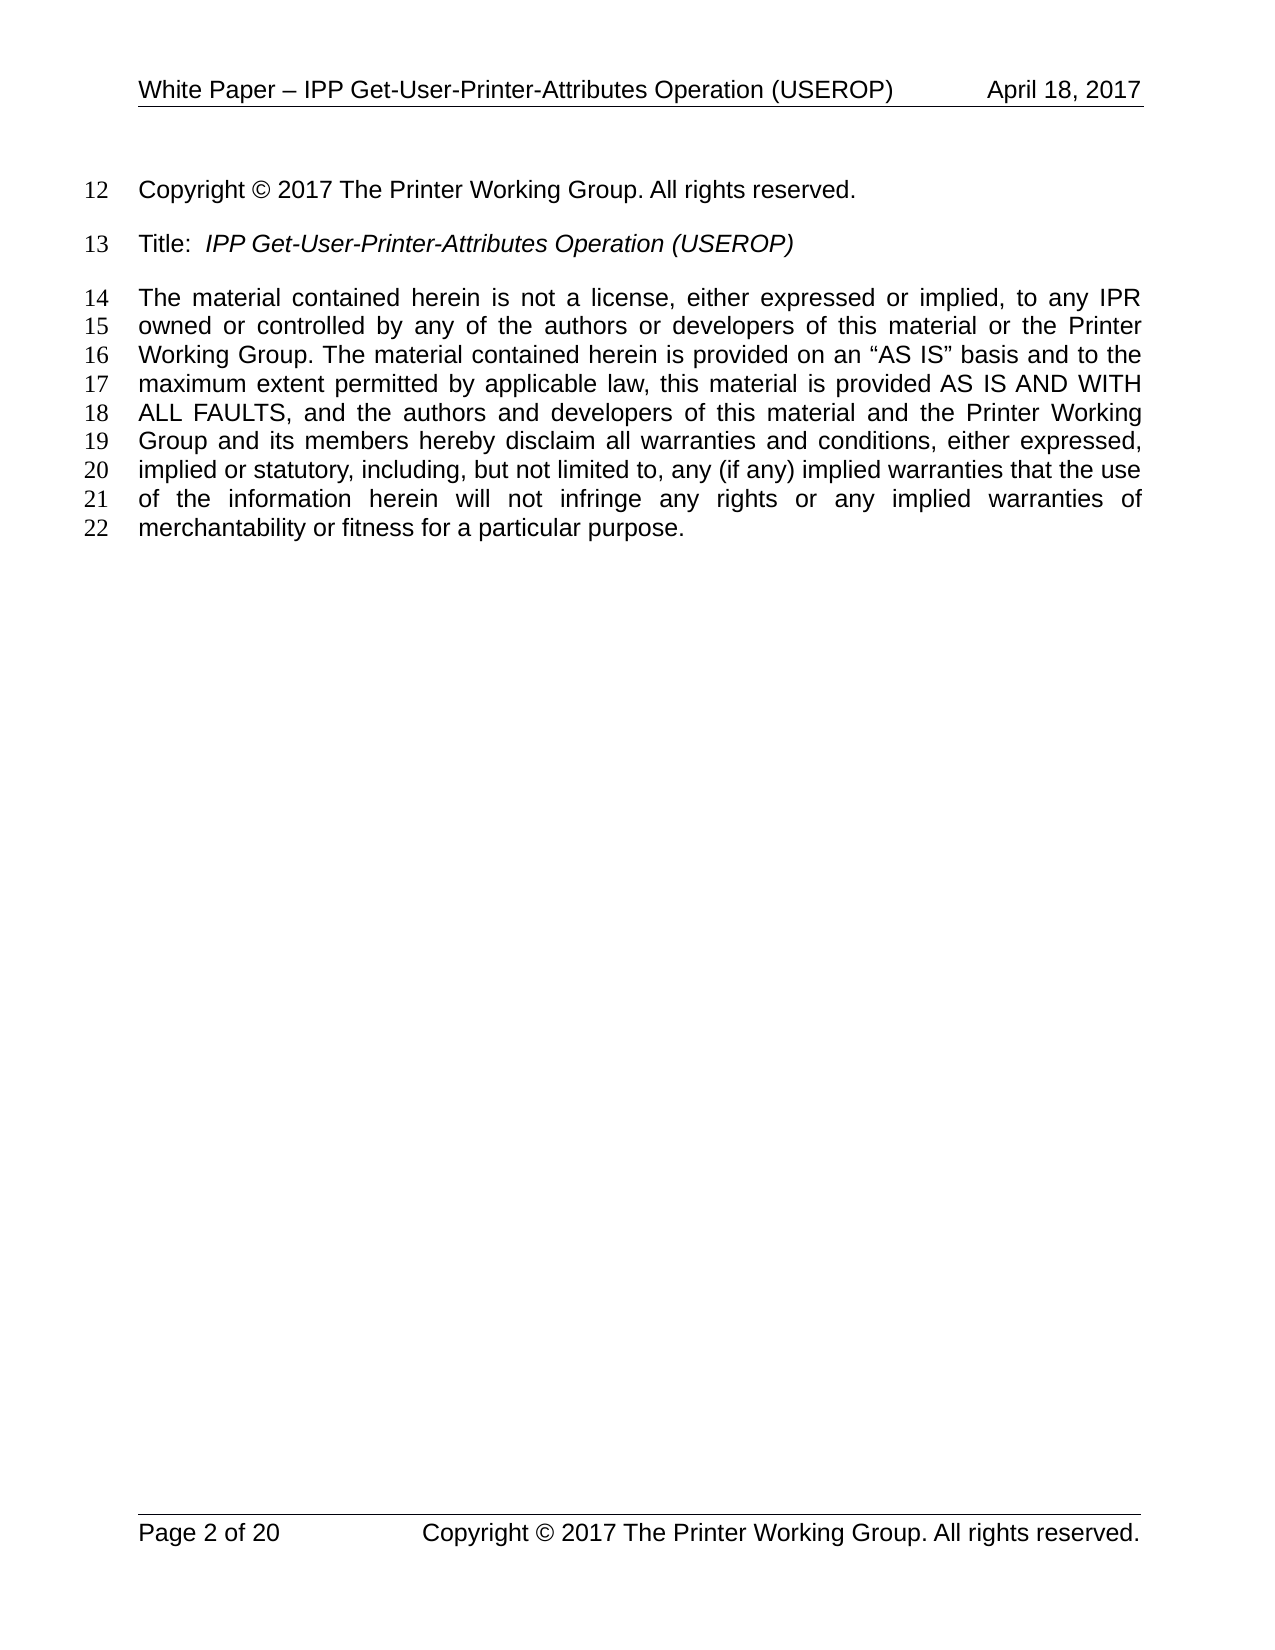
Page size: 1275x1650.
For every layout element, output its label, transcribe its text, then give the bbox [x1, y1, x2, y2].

text The material contained herein is not a license, either expressed or implied, to any IPR owned or controlled by any of the authors or developers of this material or the Printer Working Group. The material contained herein is provided on an “AS IS” basis and to the maximum extent permitted by applicable law, this material is provided AS IS AND WITH ALL FAULTS, and the authors and developers of this material and the Printer Working Group and its members hereby disclaim all warranties and conditions, either expressed, implied or statutory, including, but not limited to, any (if any) implied warranties that the use of the information herein will not infringe any rights or any implied warranties of merchantability or fitness for a particular purpose. [138, 282, 1144, 541]
text Title: IPP Get-User-Printer-Attributes Operation (USEROP) [138, 229, 1144, 257]
text Copyright © 2017 The Printer Working Group. All rights reserved. [138, 175, 1144, 204]
